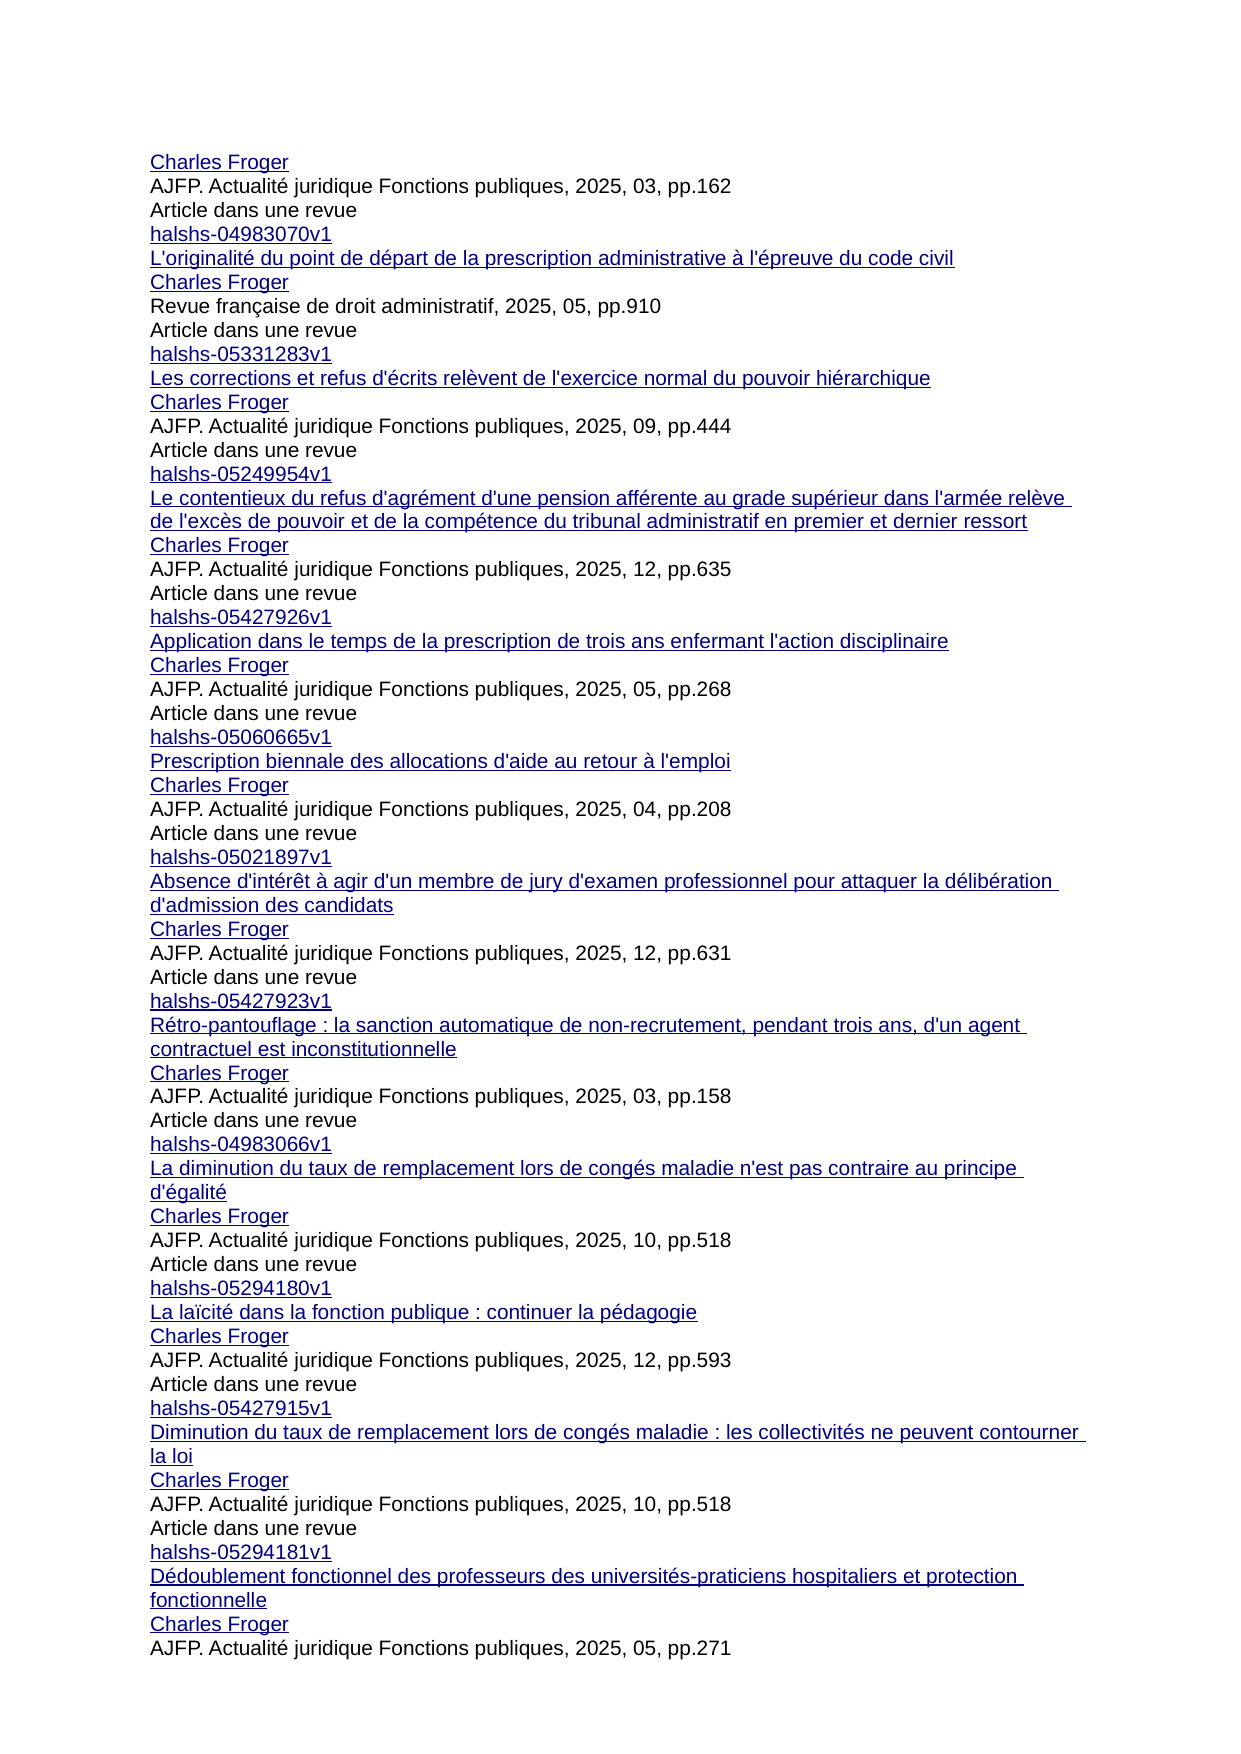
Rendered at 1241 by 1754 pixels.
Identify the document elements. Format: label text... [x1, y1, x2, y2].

table_cell Application dans le temps de la prescription de trois ans enfermant l'action disciplinaire Charles Froger AJFP. Actualité juridique Fonctions publiques, 2025, 05, pp.268 Article dans une revue halshs-05060665v1 [150, 629, 1090, 749]
table_cell Rétro-pantouflage : la sanction automatique de non-recrutement, pendant trois ans, d'un agent contractuel est inconstitutionnelle Charles Froger AJFP. Actualité juridique Fonctions publiques, 2025, 03, pp.158 Article dans une revue halshs-04983066v1 [150, 1013, 1090, 1156]
table_cell Les corrections et refus d'écrits relèvent de l'exercice normal du pouvoir hiérarchique Charles Froger AJFP. Actualité juridique Fonctions publiques, 2025, 09, pp.444 Article dans une revue halshs-05249954v1 [150, 366, 1090, 485]
table_cell Dédoublement fonctionnel des professeurs des universités-praticiens hospitaliers et protection fonctionnelle Charles Froger AJFP. Actualité juridique Fonctions publiques, 2025, 05, pp.271 [150, 1564, 1090, 1659]
table_cell La laïcité dans la fonction publique : continuer la pédagogie Charles Froger AJFP. Actualité juridique Fonctions publiques, 2025, 12, pp.593 Article dans une revue halshs-05427915v1 [150, 1300, 1090, 1420]
table_cell Le contentieux du refus d'agrément d'une pension afférente au grade supérieur dans l'armée relève de l'excès de pouvoir et de la compétence du tribunal administratif en premier et dernier ressort Charles Froger AJFP. Actualité juridique Fonctions publiques, 2025, 12, pp.635 Article dans une revue halshs-05427926v1 [150, 485, 1090, 629]
table_cell La diminution du taux de remplacement lors de congés maladie n'est pas contraire au principe d'égalité Charles Froger AJFP. Actualité juridique Fonctions publiques, 2025, 10, pp.518 Article dans une revue halshs-05294180v1 [150, 1156, 1090, 1300]
table_cell Prescription biennale des allocations d'aide au retour à l'emploi Charles Froger AJFP. Actualité juridique Fonctions publiques, 2025, 04, pp.208 Article dans une revue halshs-05021897v1 [150, 749, 1090, 869]
table_cell Absence d'intérêt à agir d'un membre de jury d'examen professionnel pour attaquer la délibération d'admission des candidats Charles Froger AJFP. Actualité juridique Fonctions publiques, 2025, 12, pp.631 Article dans une revue halshs-05427923v1 [150, 869, 1090, 1012]
table_cell Diminution du taux de remplacement lors de congés maladie : les collectivités ne peuvent contourner la loi Charles Froger AJFP. Actualité juridique Fonctions publiques, 2025, 10, pp.518 Article dans une revue halshs-05294181v1 [150, 1420, 1090, 1563]
table_cell L'originalité du point de départ de la prescription administrative à l'épreuve du code civil Charles Froger Revue française de droit administratif, 2025, 05, pp.910 Article dans une revue halshs-05331283v1 [150, 246, 1090, 366]
table_cell Charles Froger AJFP. Actualité juridique Fonctions publiques, 2025, 03, pp.162 Article dans une revue halshs-04983070v1 [150, 150, 1090, 246]
